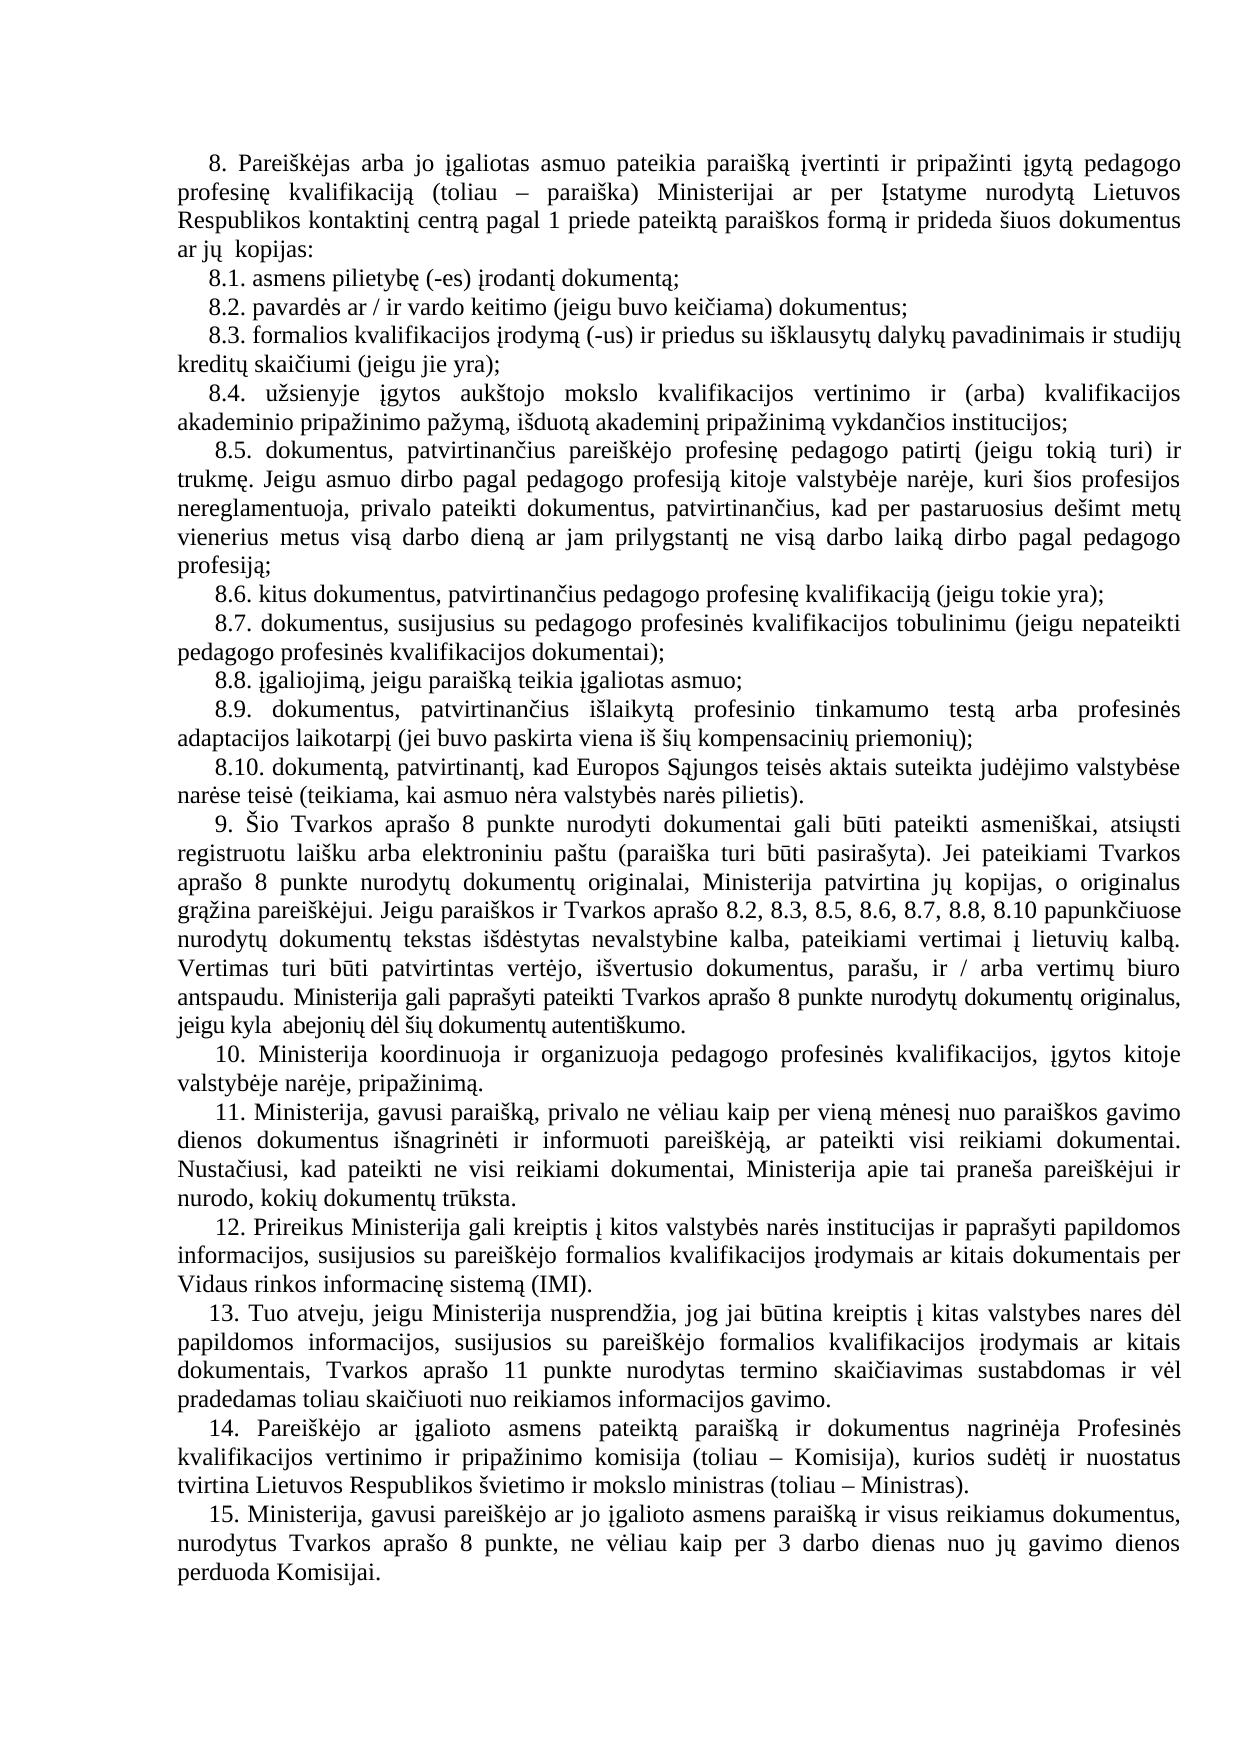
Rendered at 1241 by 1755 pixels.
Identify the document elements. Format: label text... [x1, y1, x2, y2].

text 8.2. pavardės ar / ir vardo keitimo (jeigu buvo keičiama) dokumentus; [177, 292, 1182, 321]
text 8.9. dokumentus, patvirtinančius išlaikytą profesinio tinkamumo testą arba profesinės adaptacijos laikotarpį (jei buvo paskirta viena iš šių kompensacinių priemonių); [177, 694, 1182, 752]
text 15. Ministerija, gavusi pareiškėjo ar jo įgalioto asmens paraišką ir visus reikiamus dokumentus, nurodytus Tvarkos aprašo 8 punkte, ne vėliau kaip per 3 darbo dienas nuo jų gavimo dienos perduoda Komisijai. [177, 1499, 1182, 1586]
text 14. Pareiškėjo ar įgalioto asmens pateiktą paraišką ir dokumentus nagrinėja Profesinės kvalifikacijos vertinimo ir pripažinimo komisija (toliau – Komisija), kurios sudėtį ir nuostatus tvirtina Lietuvos Respublikos švietimo ir mokslo ministras (toliau – Ministras). [177, 1413, 1182, 1499]
text 13. Tuo atveju, jeigu Ministerija nusprendžia, jog jai būtina kreiptis į kitas valstybes nares dėl papildomos informacijos, susijusios su pareiškėjo formalios kvalifikacijos įrodymais ar kitais dokumentais, Tvarkos aprašo 11 punkte nurodytas termino skaičiavimas sustabdomas ir vėl pradedamas toliau skaičiuoti nuo reikiamos informacijos gavimo. [177, 1298, 1182, 1413]
text 11. Ministerija, gavusi paraišką, privalo ne vėliau kaip per vieną mėnesį nuo paraiškos gavimo dienos dokumentus išnagrinėti ir informuoti pareiškėją, ar pateikti visi reikiami dokumentai. Nustačiusi, kad pateikti ne visi reikiami dokumentai, Ministerija apie tai praneša pareiškėjui ir nurodo, kokių dokumentų trūksta. [177, 1097, 1182, 1212]
text 8.8. įgaliojimą, jeigu paraišką teikia įgaliotas asmuo; [177, 666, 1182, 694]
text 8.4. užsienyje įgytos aukštojo mokslo kvalifikacijos vertinimo ir (arba) kvalifikacijos akademinio pripažinimo pažymą, išduotą akademinį pripažinimą vykdančios institucijos; [177, 378, 1182, 436]
text 8.3. formalios kvalifikacijos įrodymą (-us) ir priedus su išklausytų dalykų pavadinimais ir studijų kreditų skaičiumi (jeigu jie yra); [177, 321, 1182, 378]
text 8. Pareiškėjas arba jo įgaliotas asmuo pateikia paraišką įvertinti ir pripažinti įgytą pedagogo profesinę kvalifikaciją (toliau – paraiška) Ministerijai ar per Įstatyme nurodytą Lietuvos Respublikos kontaktinį centrą pagal 1 priede pateiktą paraiškos formą ir prideda šiuos dokumentus ar jų kopijas: [177, 148, 1182, 263]
text 8.1. asmens pilietybę (-es) įrodantį dokumentą; [177, 263, 1182, 292]
text 12. Prireikus Ministerija gali kreiptis į kitos valstybės narės institucijas ir paprašyti papildomos informacijos, susijusios su pareiškėjo formalios kvalifikacijos įrodymais ar kitais dokumentais per Vidaus rinkos informacinę sistemą (IMI). [177, 1212, 1182, 1298]
text 8.6. kitus dokumentus, patvirtinančius pedagogo profesinę kvalifikaciją (jeigu tokie yra); [177, 579, 1182, 608]
text 8.7. dokumentus, susijusius su pedagogo profesinės kvalifikacijos tobulinimu (jeigu nepateikti pedagogo profesinės kvalifikacijos dokumentai); [177, 608, 1182, 666]
text 10. Ministerija koordinuoja ir organizuoja pedagogo profesinės kvalifikacijos, įgytos kitoje valstybėje narėje, pripažinimą. [177, 1039, 1182, 1097]
text 8.5. dokumentus, patvirtinančius pareiškėjo profesinę pedagogo patirtį (jeigu tokią turi) ir trukmę. Jeigu asmuo dirbo pagal pedagogo profesiją kitoje valstybėje narėje, kuri šios profesijos nereglamentuoja, privalo pateikti dokumentus, patvirtinančius, kad per pastaruosius dešimt metų vienerius metus visą darbo dieną ar jam prilygstantį ne visą darbo laiką dirbo pagal pedagogo profesiją; [177, 436, 1182, 579]
text 8.10. dokumentą, patvirtinantį, kad Europos Sąjungos teisės aktais suteikta judėjimo valstybėse narėse teisė (teikiama, kai asmuo nėra valstybės narės pilietis). [177, 752, 1182, 809]
text 9. Šio Tvarkos aprašo 8 punkte nurodyti dokumentai gali būti pateikti asmeniškai, atsiųsti registruotu laišku arba elektroniniu paštu (paraiška turi būti pasirašyta). Jei pateikiami Tvarkos aprašo 8 punkte nurodytų dokumentų originalai, Ministerija patvirtina jų kopijas, o originalus grąžina pareiškėjui. Jeigu paraiškos ir Tvarkos aprašo 8.2, 8.3, 8.5, 8.6, 8.7, 8.8, 8.10 papunkčiuose nurodytų dokumentų tekstas išdėstytas nevalstybine kalba, pateikiami vertimai į lietuvių kalbą. Vertimas turi būti patvirtintas vertėjo, išvertusio dokumentus, parašu, ir / arba vertimų biuro antspaudu. Ministerija gali paprašyti pateikti Tvarkos aprašo 8 punkte nurodytų dokumentų originalus, jeigu kyla abejonių dėl šių dokumentų autentiškumo. [177, 809, 1182, 1039]
